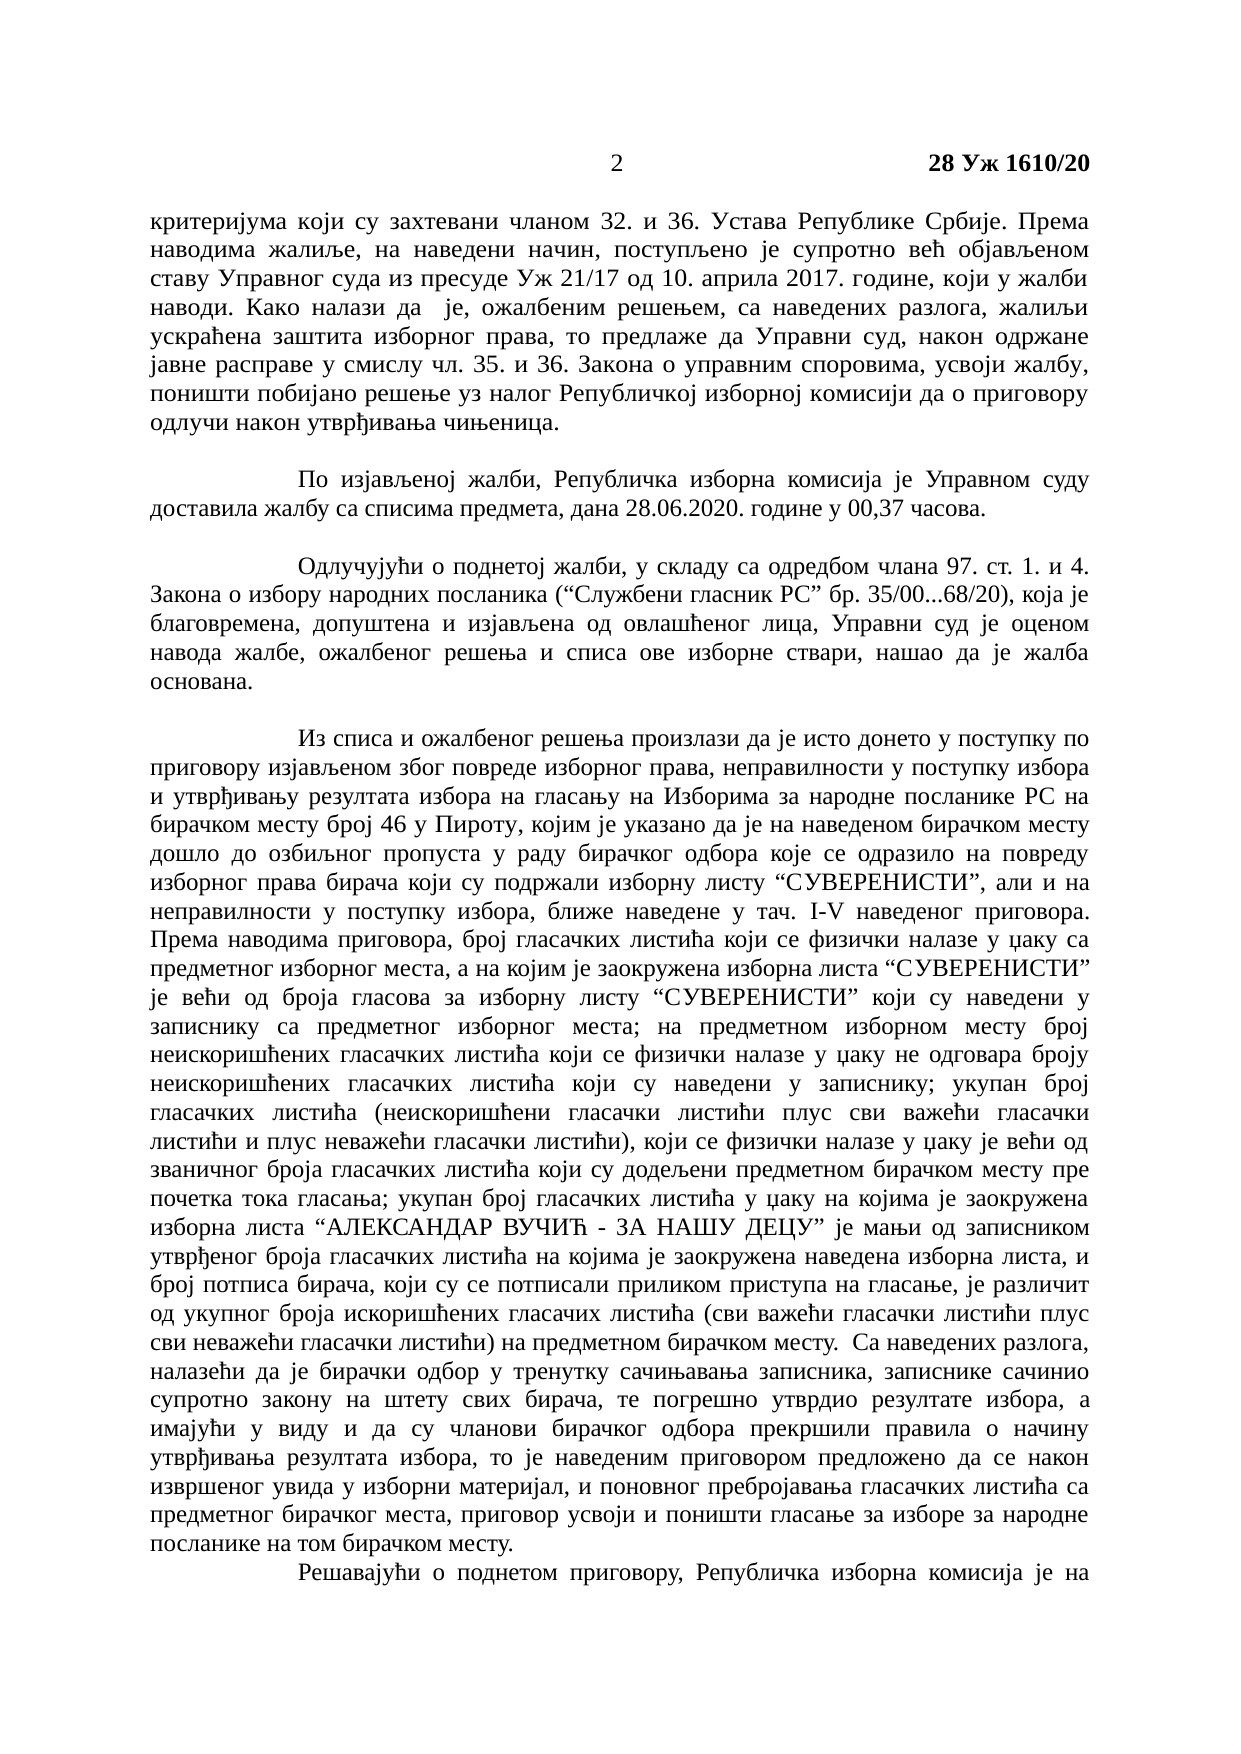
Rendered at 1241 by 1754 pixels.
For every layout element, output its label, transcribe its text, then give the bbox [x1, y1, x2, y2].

text По изјављеној жалби, Републичка изборна комисија је Управном суду доставила жалбу са списима предмета, дана 28.06.2020. године у 00,37 часова. [150, 464, 1090, 522]
text критеријума који су захтевани чланом 32. и 36. Устава Републике Србије. Према наводима жалиље, на наведени начин, поступљено је супротно већ објављеном ставу Управног суда из пресуде Уж 21/17 од 10. априла 2017. године, који у жалби наводи. Како налази да је, ожалбеним решењем, са наведених разлога, жалиљи ускраћена заштита изборног права, то предлаже да Управни суд, након одржане јавне расправе у смислу чл. 35. и 36. Закона о управним споровима, усвоји жалбу, поништи побијано решење уз налог Републичкој изборној комисији да о приговору одлучи након утврђивања чињеница. [150, 206, 1090, 436]
text Решавајући о поднетом приговору, Републичка изборна комисија је на [150, 1557, 1090, 1586]
text Одлучујући о поднетој жалби, у складу са одредбом члана 97. ст. 1. и 4. Закона о избору народних посланика (“Службени гласник РС” бр. 35/00...68/20), која је благовремена, допуштена и изјављена од овлашћеног лица, Управни суд је оценом навода жалбе, ожалбеног решења и списа ове изборне ствари, нашао да је жалба основана. [150, 551, 1090, 694]
text Из списа и ожалбеног решења произлази да је исто донето у поступку по приговору изјављеном због повреде изборног права, неправилности у поступку избора и утврђивању резултата избора на гласању на Изборима за народне посланике РС на бирачком месту број 46 у Пироту, којим је указано да је на наведеном бирачком месту дошло до озбиљног пропуста у раду бирачког одбора које се одразило на повреду изборног права бирача који су подржали изборну листу “СУВЕРЕНИСТИ”, али и на неправилности у поступку избора, ближе наведене у тач. I-V наведеног приговора. Према наводима приговора, број гласачких листића који се физички налазе у џаку са предметног изборног места, а на којим је заокружена изборна листа “СУВЕРЕНИСТИ” је већи од броја гласова за изборну листу “СУВЕРЕНИСТИ” који су наведени у записнику са предметног изборног места; на предметном изборном месту број неискоришћених гласачких листића који се физички налазе у џаку не одговара броју неискоришћених гласачких листића који су наведени у записнику; укупан број гласачких листића (неискоришћени гласачки листићи плус сви важећи гласачки листићи и плус неважећи гласачки листићи), који се физички налазе у џаку је већи од званичног броја гласачких листића који су додељени предметном бирачком месту пре почетка тока гласања; укупан број гласачких листића у џаку на којима је заокружена изборна листа “АЛЕКСАНДАР ВУЧИЋ - ЗА НАШУ ДЕЦУ” је мањи од записником утврђеног броја гласачких листића на којима је заокружена наведена изборна листа, и број потписа бирача, који су се потписали приликом приступа на гласање, је различит од укупног броја искоришћених гласачих листића (сви важећи гласачки листићи плус сви неважећи гласачки листићи) на предметном бирачком месту. Са наведених разлога, налазећи да је бирачки одбор у тренутку сачињавања записника, записнике сачинио супротно закону на штету свих бирача, те погрешно утврдио резултате избора, а имајући у виду и да су чланови бирачког одбора прекршили правила о начину утврђивања резултата избора, то је наведеним приговором предложено да се након извршеног увида у изборни материјал, и поновног пребројавања гласачких листића са предметног бирачког места, приговор усвоји и поништи гласање за изборе за народне посланике на том бирачком месту. [150, 723, 1090, 1557]
